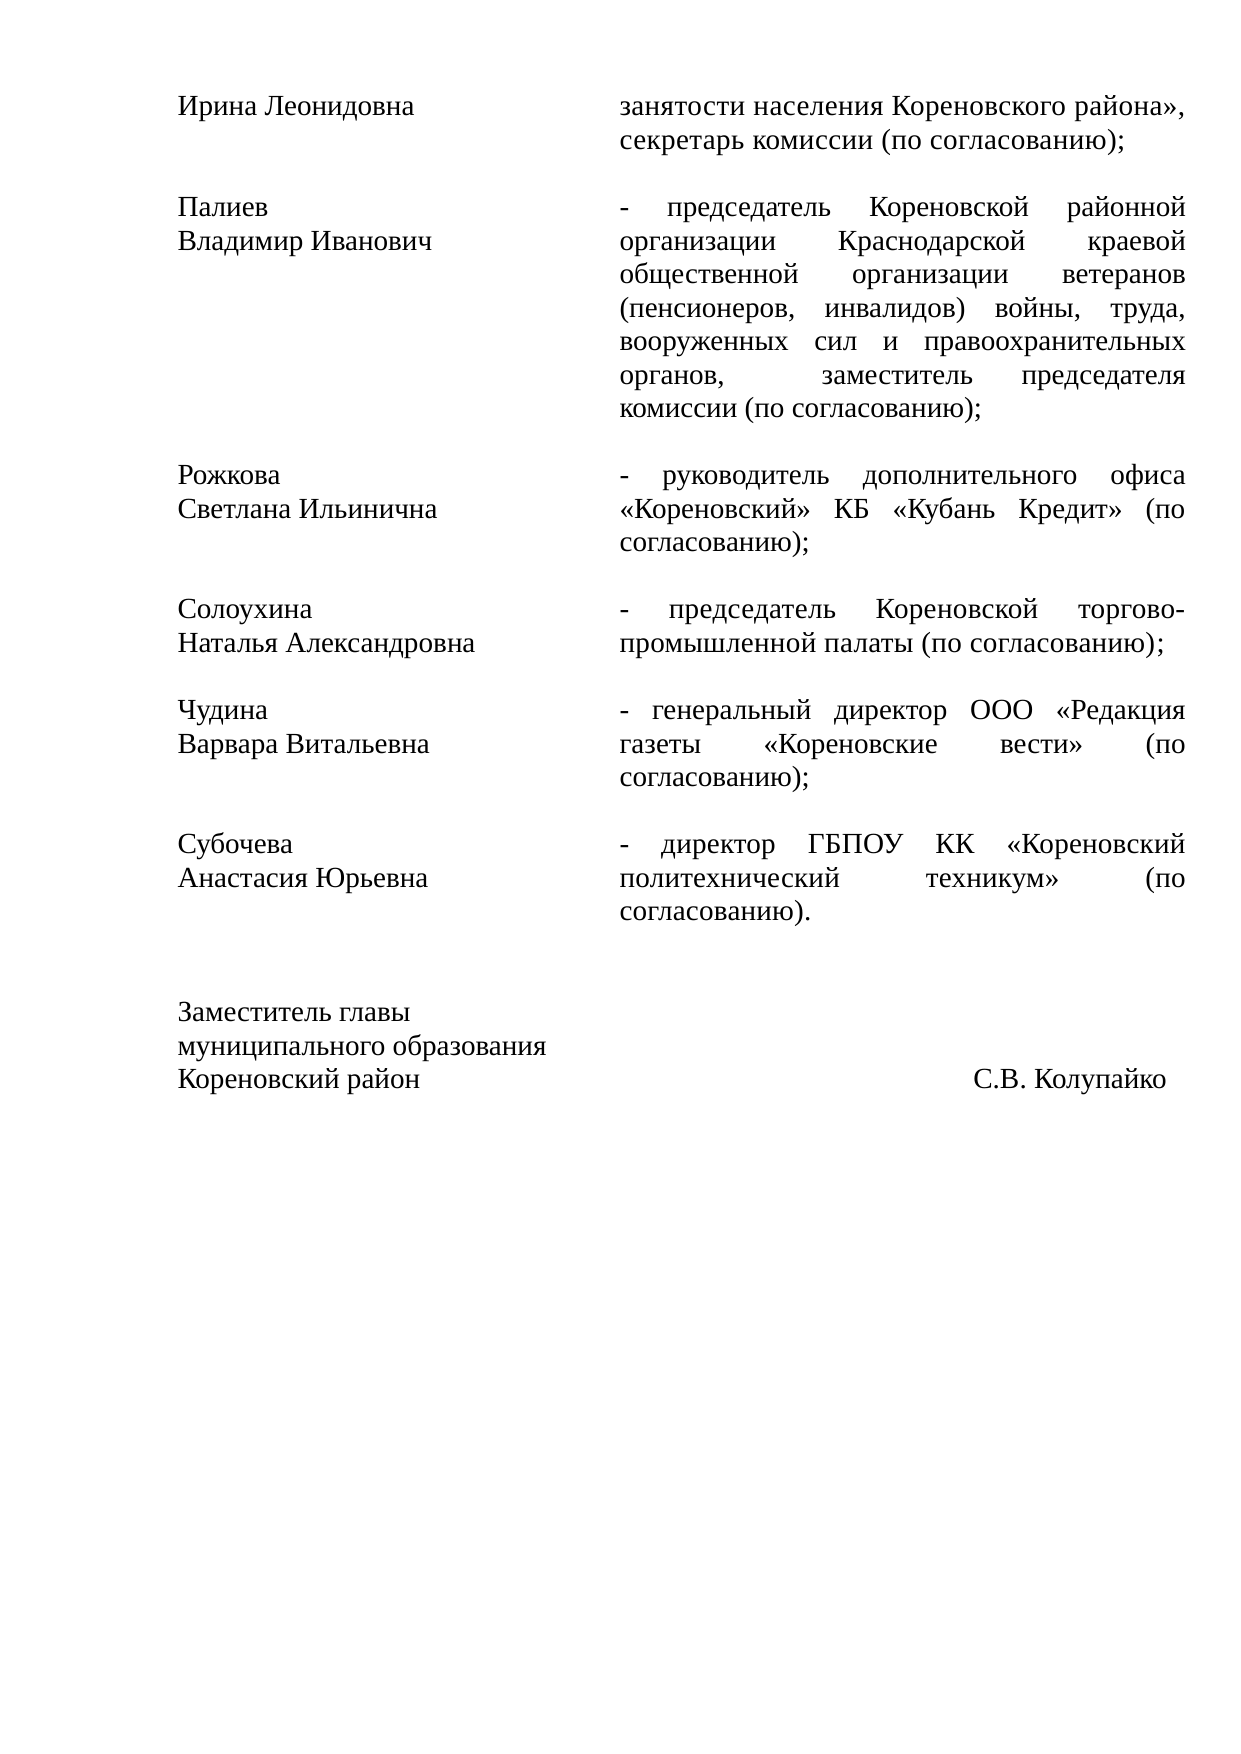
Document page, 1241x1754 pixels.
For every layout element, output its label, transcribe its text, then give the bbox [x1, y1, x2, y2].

table_cell [608, 558, 1197, 592]
table_cell [608, 793, 1197, 826]
text муниципального образования [177, 1028, 1181, 1061]
table_cell [546, 692, 608, 793]
table_cell занятости населения Кореновского района», секретарь комиссии (по согласованию); [608, 89, 1197, 156]
table_cell [546, 793, 608, 826]
table_cell [608, 424, 1197, 457]
table_cell [166, 659, 546, 692]
table_cell [546, 89, 608, 156]
table_cell Чудина Варвара Витальевна [166, 692, 546, 793]
table_cell [546, 826, 608, 927]
table_cell [166, 793, 546, 826]
table_cell Рожкова Светлана Ильинична [166, 458, 546, 558]
table_cell [546, 156, 608, 189]
table_cell [166, 558, 546, 592]
table_cell [608, 156, 1197, 189]
text Кореновский район С.В. Колупайко [177, 1061, 1181, 1095]
table_cell [166, 424, 546, 457]
table_cell Субочева Анастасия Юрьевна [166, 826, 546, 927]
table_cell - руководитель дополнительного офиса «Кореновский» КБ «Кубань Кредит» (по согласованию); [608, 458, 1197, 558]
table_cell [546, 592, 608, 659]
table_cell - директор ГБПОУ КК «Кореновский политехнический техникум» (по согласованию). [608, 826, 1197, 927]
table_cell [546, 458, 608, 558]
table_cell [546, 189, 608, 424]
table_cell [546, 659, 608, 692]
table_cell - генеральный директор ООО «Редакция газеты «Кореновские вести» (по согласованию); [608, 692, 1197, 793]
text Заместитель главы [177, 994, 1181, 1028]
table_cell Ирина Леонидовна [166, 89, 546, 156]
table_cell Палиев Владимир Иванович [166, 189, 546, 424]
table_cell - председатель Кореновской торгово-промышленной палаты (по согласованию); [608, 592, 1197, 659]
table_cell [166, 156, 546, 189]
table_cell [546, 424, 608, 457]
table_cell [546, 558, 608, 592]
table_cell [608, 659, 1197, 692]
table_cell Солоухина Наталья Александровна [166, 592, 546, 659]
